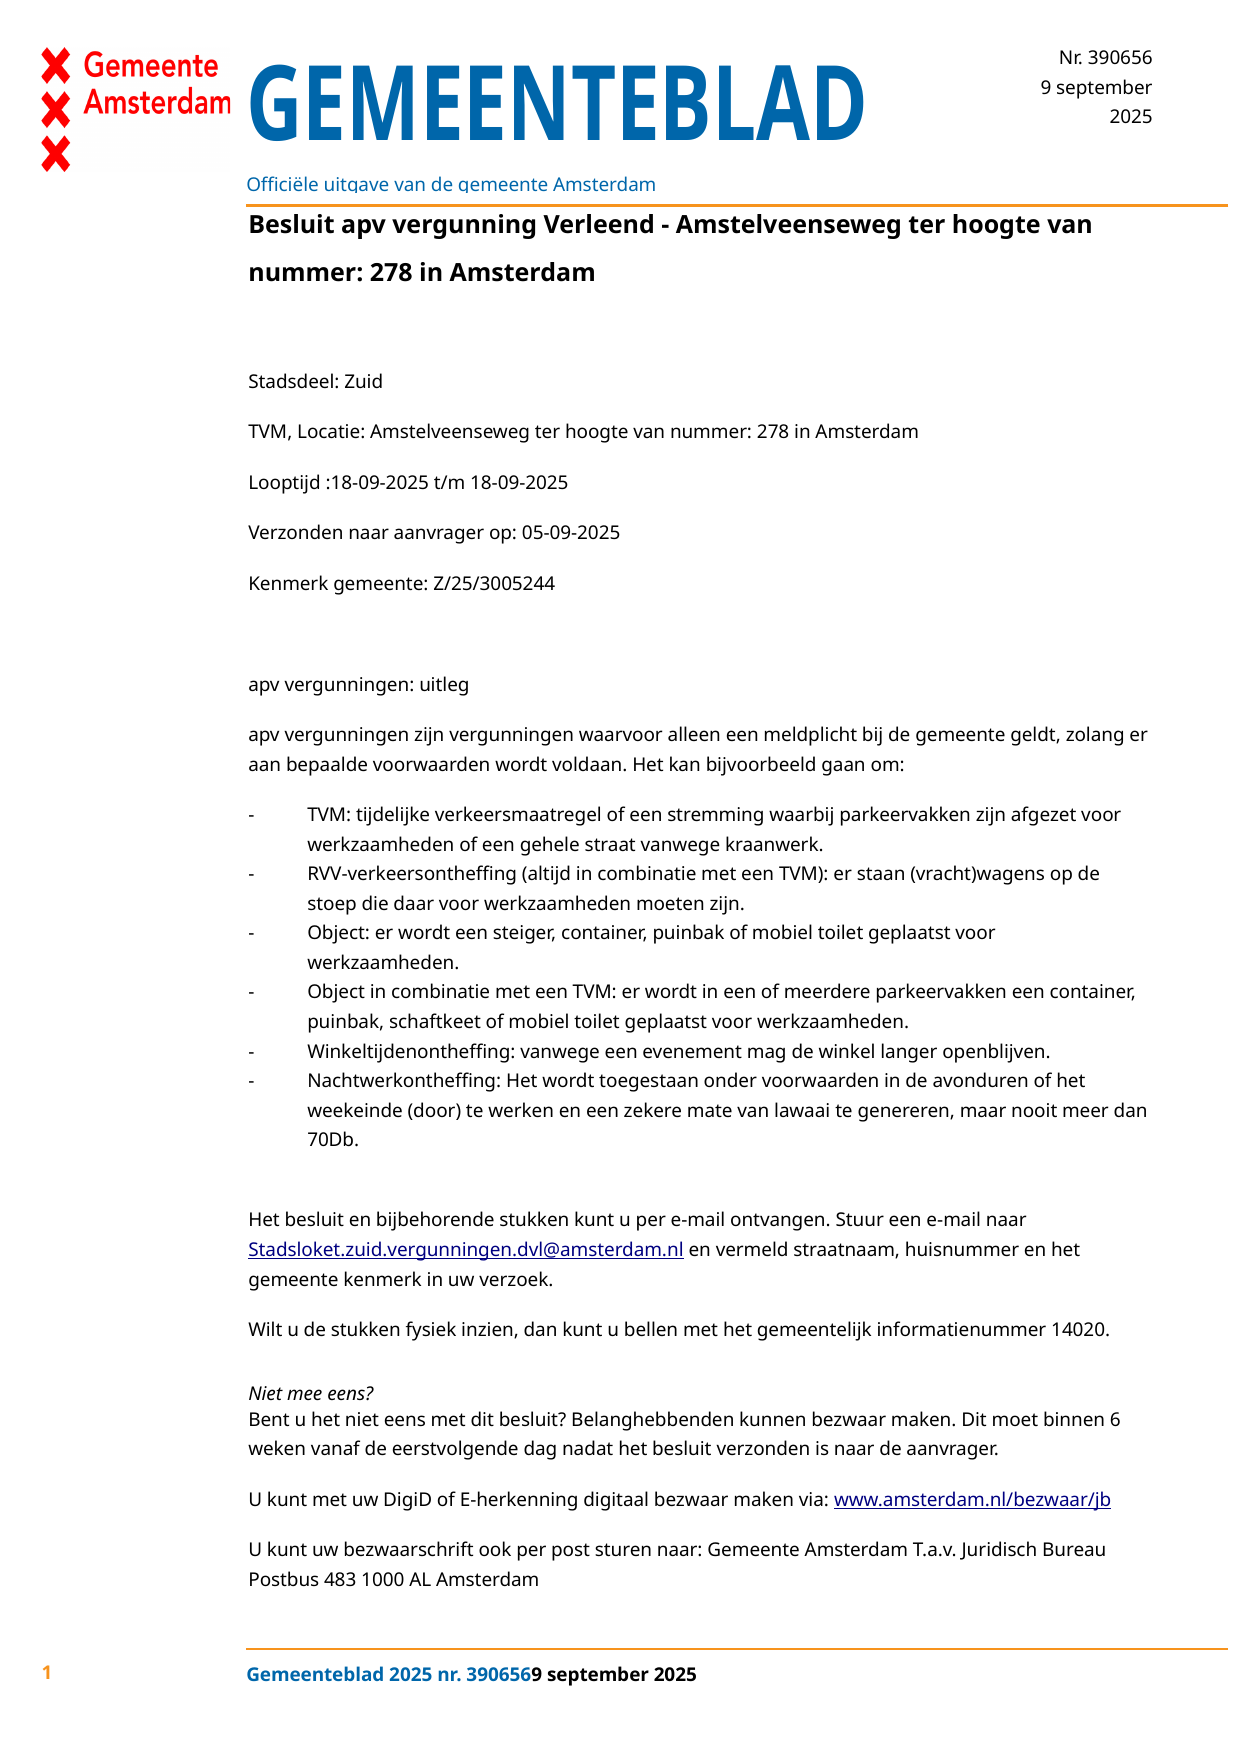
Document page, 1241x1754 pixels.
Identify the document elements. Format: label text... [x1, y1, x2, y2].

text Het besluit en bijbehorende stukken kunt u per e-mail ontvangen. Stuur een e-mail naar Stadsloket.zuid.vergunningen.dvl@amsterdam.nl en vermeld straatnaam, huisnummer en het gemeente kenmerk in uw verzoek. [248, 1207, 1152, 1292]
text U kunt met uw DigiD of E-herkenning digitaal bezwaar maken via: www.amsterdam.nl/bezwaar/jb [248, 1486, 1152, 1512]
list Object in combinatie met een TVM: er wordt in een of meerdere parkeervakken een container, puinbak, schaftkeet of mobiel toilet geplaatst voor werkzaamheden. [248, 979, 1152, 1034]
list RVV-verkeersontheffing (altijd in combinatie met een TVM): er staan (vracht)wagens op de stoep die daar voor werkzaamheden moeten zijn. [248, 860, 1152, 916]
text Kenmerk gemeente: Z/25/3005244 [248, 570, 1152, 596]
list Object: er wordt een steiger, container, puinbak of mobiel toilet geplaatst voor werkzaamheden. [248, 919, 1152, 975]
text TVM, Locatie: Amstelveenseweg ter hoogte van nummer: 278 in Amsterdam [248, 419, 1152, 444]
text Verzonden naar aanvrager op: 05-09-2025 [248, 519, 1152, 545]
text Stadsdeel: Zuid [248, 368, 1152, 394]
text apv vergunningen: uitleg [248, 671, 1152, 697]
text Looptijd :18-09-2025 t/m 18-09-2025 [248, 469, 1152, 495]
list Winkeltijdenontheffing: vanwege een evenement mag de winkel langer openblijven. [248, 1038, 1152, 1064]
text apv vergunningen zijn vergunningen waarvoor alleen een meldplicht bij de gemeente geldt, zolang er aan bepaalde voorwaarden wordt voldaan. Het kan bijvoorbeeld gaan om: [248, 721, 1152, 777]
text Bent u het niet eens met dit besluit? Belanghebbenden kunnen bezwaar maken. Dit moet binnen 6 weken vanaf de eerstvolgende dag nadat het besluit verzonden is naar de aanvrager. [248, 1406, 1152, 1461]
picture [41, 47, 231, 172]
text Wilt u de stukken fysiek inzien, dan kunt u bellen met het gemeentelijk informatienummer 14020. [248, 1316, 1152, 1342]
text Besluit apv vergunning Verleend - Amstelveenseweg ter hoogte van nummer: 278 in Amsterdam [248, 207, 1152, 288]
list TVM: tijdelijke verkeersmaatregel of een stremming waarbij parkeervakken zijn afgezet voor werkzaamheden of een gehele straat vanwege kraanwerk. [248, 801, 1152, 857]
list Nachtwerkontheffing: Het wordt toegestaan onder voorwaarden in de avonduren of het weekeinde (door) te werken en een zekere mate van lawaai te genereren, maar nooit meer dan 70Db. [248, 1067, 1152, 1152]
text Niet mee eens? [248, 1380, 1152, 1406]
text U kunt uw bezwaarschrift ook per post sturen naar: Gemeente Amsterdam T.a.v. Juridisch Bureau Postbus 483 1000 AL Amsterdam [248, 1536, 1152, 1592]
